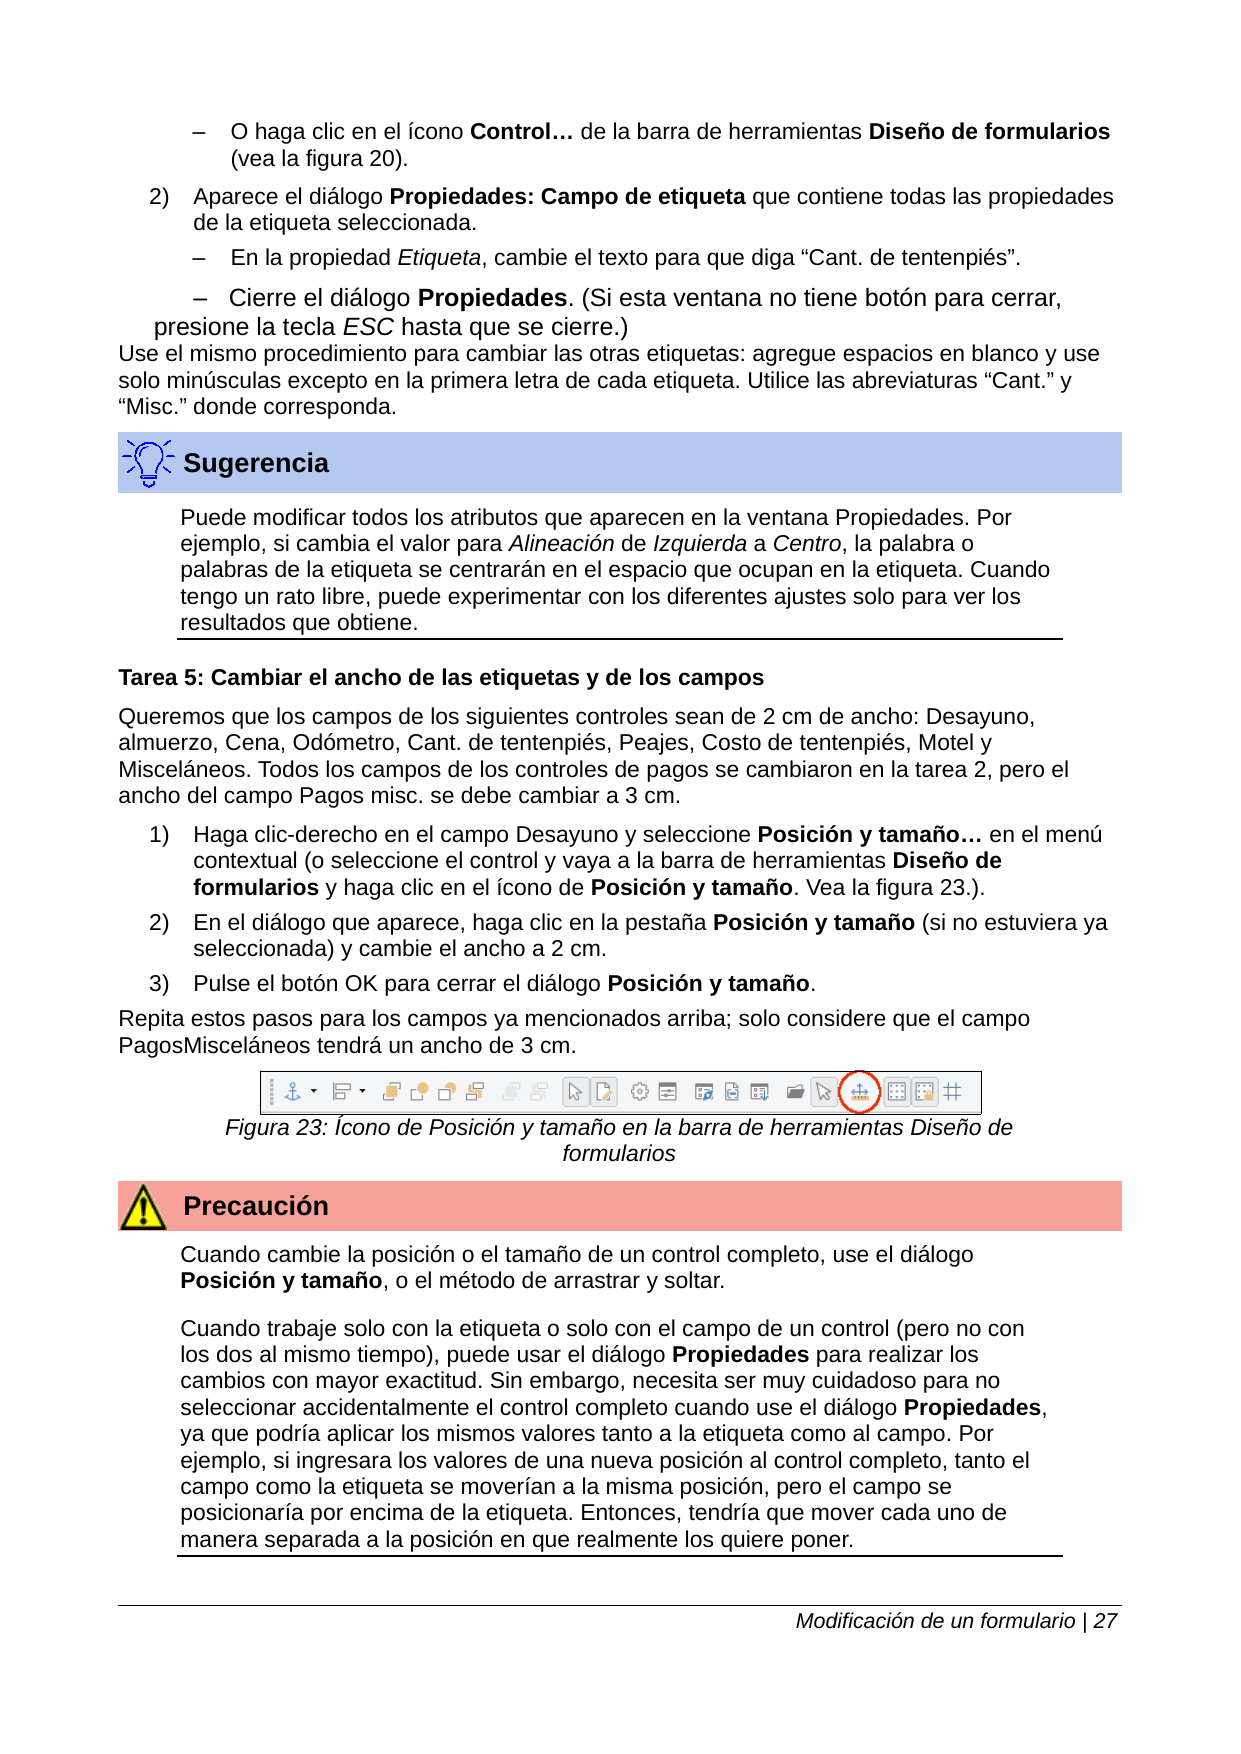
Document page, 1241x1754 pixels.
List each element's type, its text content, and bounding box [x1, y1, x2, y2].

list Pulse el botón OK para cerrar el diálogo Posición y tamaño. [169, 970, 1122, 997]
subtitle Precaución [118, 1181, 1122, 1231]
picture [119, 432, 179, 492]
text Figura 23: Ícono de Posición y tamaño en la barra de herramientas Diseño de formularios [196, 1114, 1044, 1167]
list En la propiedad Etiqueta, cambie el texto para que diga “Cant. de tentenpiés”. [192, 244, 1122, 271]
text Queremos que los campos de los siguientes controles sean de 2 cm de ancho: Desayuno, almuerzo, Cena, Odómetro, Cant. de tentenpiés, Peajes, Costo de tentenpiés, Motel y Misceláneos. Todos los campos de los controles de pagos se cambiaron en la tarea 2, pero el ancho del campo Pagos misc. se debe cambiar a 3 cm. [118, 703, 1122, 808]
subtitle Sugerencia [118, 432, 1122, 493]
list Haga clic-derecho en el campo Desayuno y seleccione Posición y tamaño… en el menú contextual (o seleccione el control y vaya a la barra de herramientas Diseño de formularios y haga clic en el ícono de Posición y tamaño. Vea la figura 23.). [169, 821, 1122, 900]
text Tarea 5: Cambiar el ancho de las etiquetas y de los campos [118, 664, 1122, 690]
picture [119, 1182, 167, 1230]
text Cuando cambie la posición o el tamaño de un control completo, use el diálogo Posición y tamaño, o el método de arrastrar y soltar. [177, 1238, 1063, 1294]
list Aparece el diálogo Propiedades: Campo de etiqueta que contiene todas las propiedades de la etiqueta seleccionada. [169, 183, 1122, 236]
list Cierre el diálogo Propiedades. (Si esta ventana no tiene botón para cerrar, presione la tecla ESC hasta que se cierre.) [153, 283, 1122, 340]
list En el diálogo que aparece, haga clic en la pestaña Posición y tamaño (si no estuviera ya seleccionada) y cambie el ancho a 2 cm. [169, 909, 1122, 961]
text Puede modificar todos los atributos que aparecen en la ventana Propiedades. Por ejemplo, si cambia el valor para Alineación de Izquierda a Centro, la palabra o palabras de la etiqueta se centrarán en el espacio que ocupan en la etiqueta. Cuando tengo un rato libre, puede experimentar con los diferentes ajustes solo para ver los resultados que obtiene. [177, 501, 1063, 638]
picture [261, 1072, 981, 1114]
list O haga clic en el ícono Control… de la barra de herramientas Diseño de formularios (vea la figura 20). [192, 118, 1122, 171]
text Use el mismo procedimiento para cambiar las otras etiquetas: agregue espacios en blanco y use solo minúsculas excepto en la primera letra de cada etiqueta. Utilice las abreviaturas “Cant.” y “Misc.” donde corresponda. [118, 340, 1122, 419]
text Cuando trabaje solo con la etiqueta o solo con el campo de un control (pero no con los dos al mismo tiempo), puede usar el diálogo Propiedades para realizar los cambios con mayor exactitud. Sin embargo, necesita ser muy cuidadoso para no seleccionar accidentalmente el control completo cuando use el diálogo Propiedades, ya que podría aplicar los mismos valores tanto a la etiqueta como al campo. Por ejemplo, si ingresara los valores de una nueva posición al control completo, tanto el campo como la etiqueta se moverían a la misma posición, pero el campo se posicionaría por encima de la etiqueta. Entonces, tendría que mover cada uno de manera separada a la posición en que realmente los quiere poner. [177, 1312, 1063, 1555]
text Repita estos pasos para los campos ya mencionados arriba; solo considere que el campo PagosMisceláneos tendrá un ancho de 3 cm. [118, 1005, 1122, 1058]
